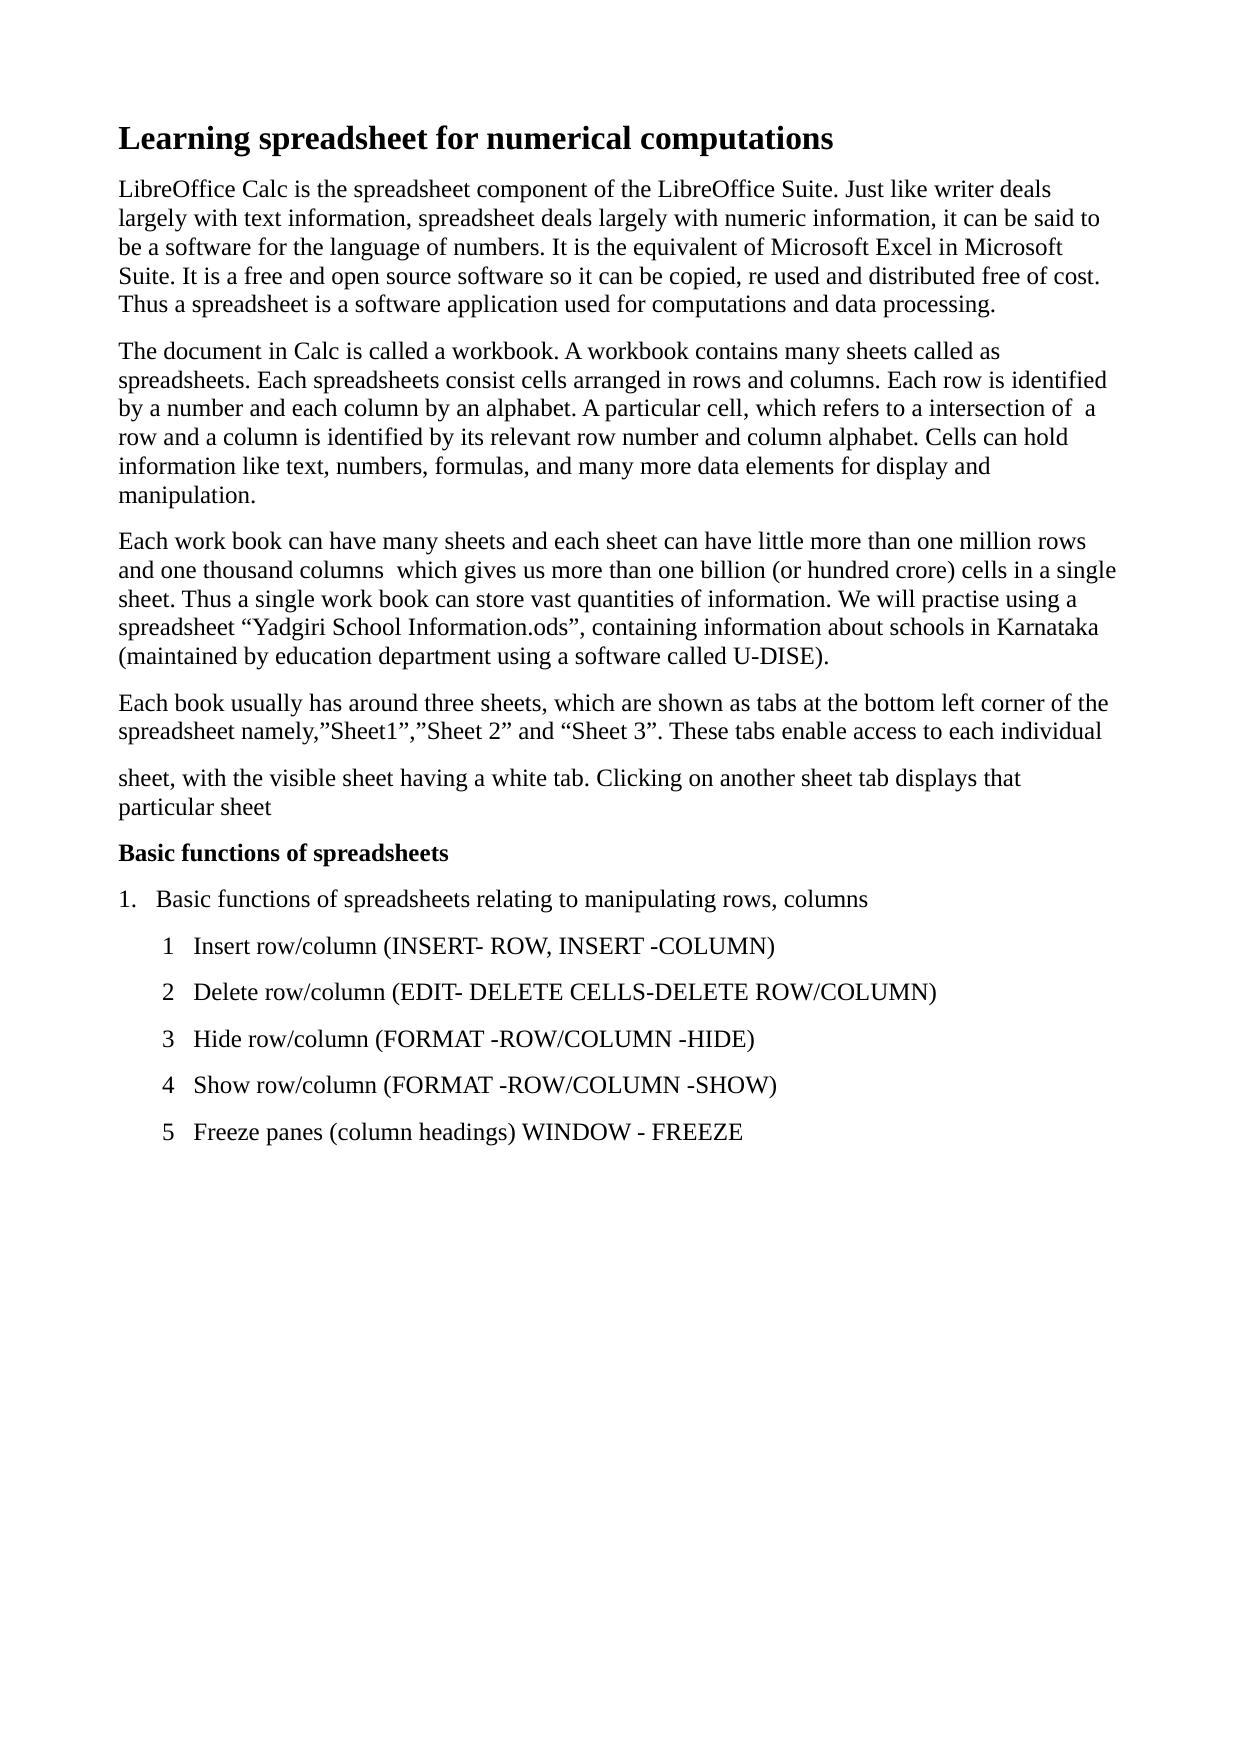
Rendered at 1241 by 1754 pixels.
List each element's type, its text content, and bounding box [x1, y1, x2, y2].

list Freeze panes (column headings) WINDOW - FREEZE [156, 1117, 1122, 1146]
list Basic functions of spreadsheets relating to manipulating rows, columns [118, 884, 1122, 913]
text Each book usually has around three sheets, which are shown as tabs at the bottom left corner of the spreadsheet namely,”Sheet1”,”Sheet 2” and “Sheet 3”. These tabs enable access to each individual [118, 688, 1122, 745]
text Each work book can have many sheets and each sheet can have little more than one million rows and one thousand columns which gives us more than one billion (or hundred crore) cells in a single sheet. Thus a single work book can store vast quantities of information. We will practise using a spreadsheet “Yadgiri School Information.ods”, containing information about schools in Karnataka (maintained by education department using a software called U-DISE). [118, 526, 1122, 670]
text LibreOffice Calc is the spreadsheet component of the LibreOffice Suite. Just like writer deals largely with text information, spreadsheet deals largely with numeric information, it can be said to be a software for the language of numbers. It is the equivalent of Microsoft Excel in Microsoft Suite. It is a free and open source software so it can be copied, re used and distributed free of cost. Thus a spreadsheet is a software application used for computations and data processing. [118, 174, 1122, 318]
text sheet, with the visible sheet having a white tab. Clicking on another sheet tab displays that particular sheet [118, 763, 1122, 820]
list Insert row/column (INSERT- ROW, INSERT -COLUMN) [156, 931, 1122, 960]
subtitle Learning spreadsheet for numerical computations [118, 118, 1122, 157]
list Show row/column (FORMAT -ROW/COLUMN -SHOW) [156, 1070, 1122, 1099]
list Hide row/column (FORMAT -ROW/COLUMN -HIDE) [156, 1024, 1122, 1053]
text The document in Calc is called a workbook. A workbook contains many sheets called as spreadsheets. Each spreadsheets consist cells arranged in rows and columns. Each row is identified by a number and each column by an alphabet. A particular cell, which refers to a intersection of a row and a column is identified by its relevant row number and column alphabet. Cells can hold information like text, numbers, formulas, and many more data elements for display and manipulation. [118, 336, 1122, 508]
subtitle Basic functions of spreadsheets [118, 838, 1122, 867]
list Delete row/column (EDIT- DELETE CELLS-DELETE ROW/COLUMN) [156, 977, 1122, 1006]
